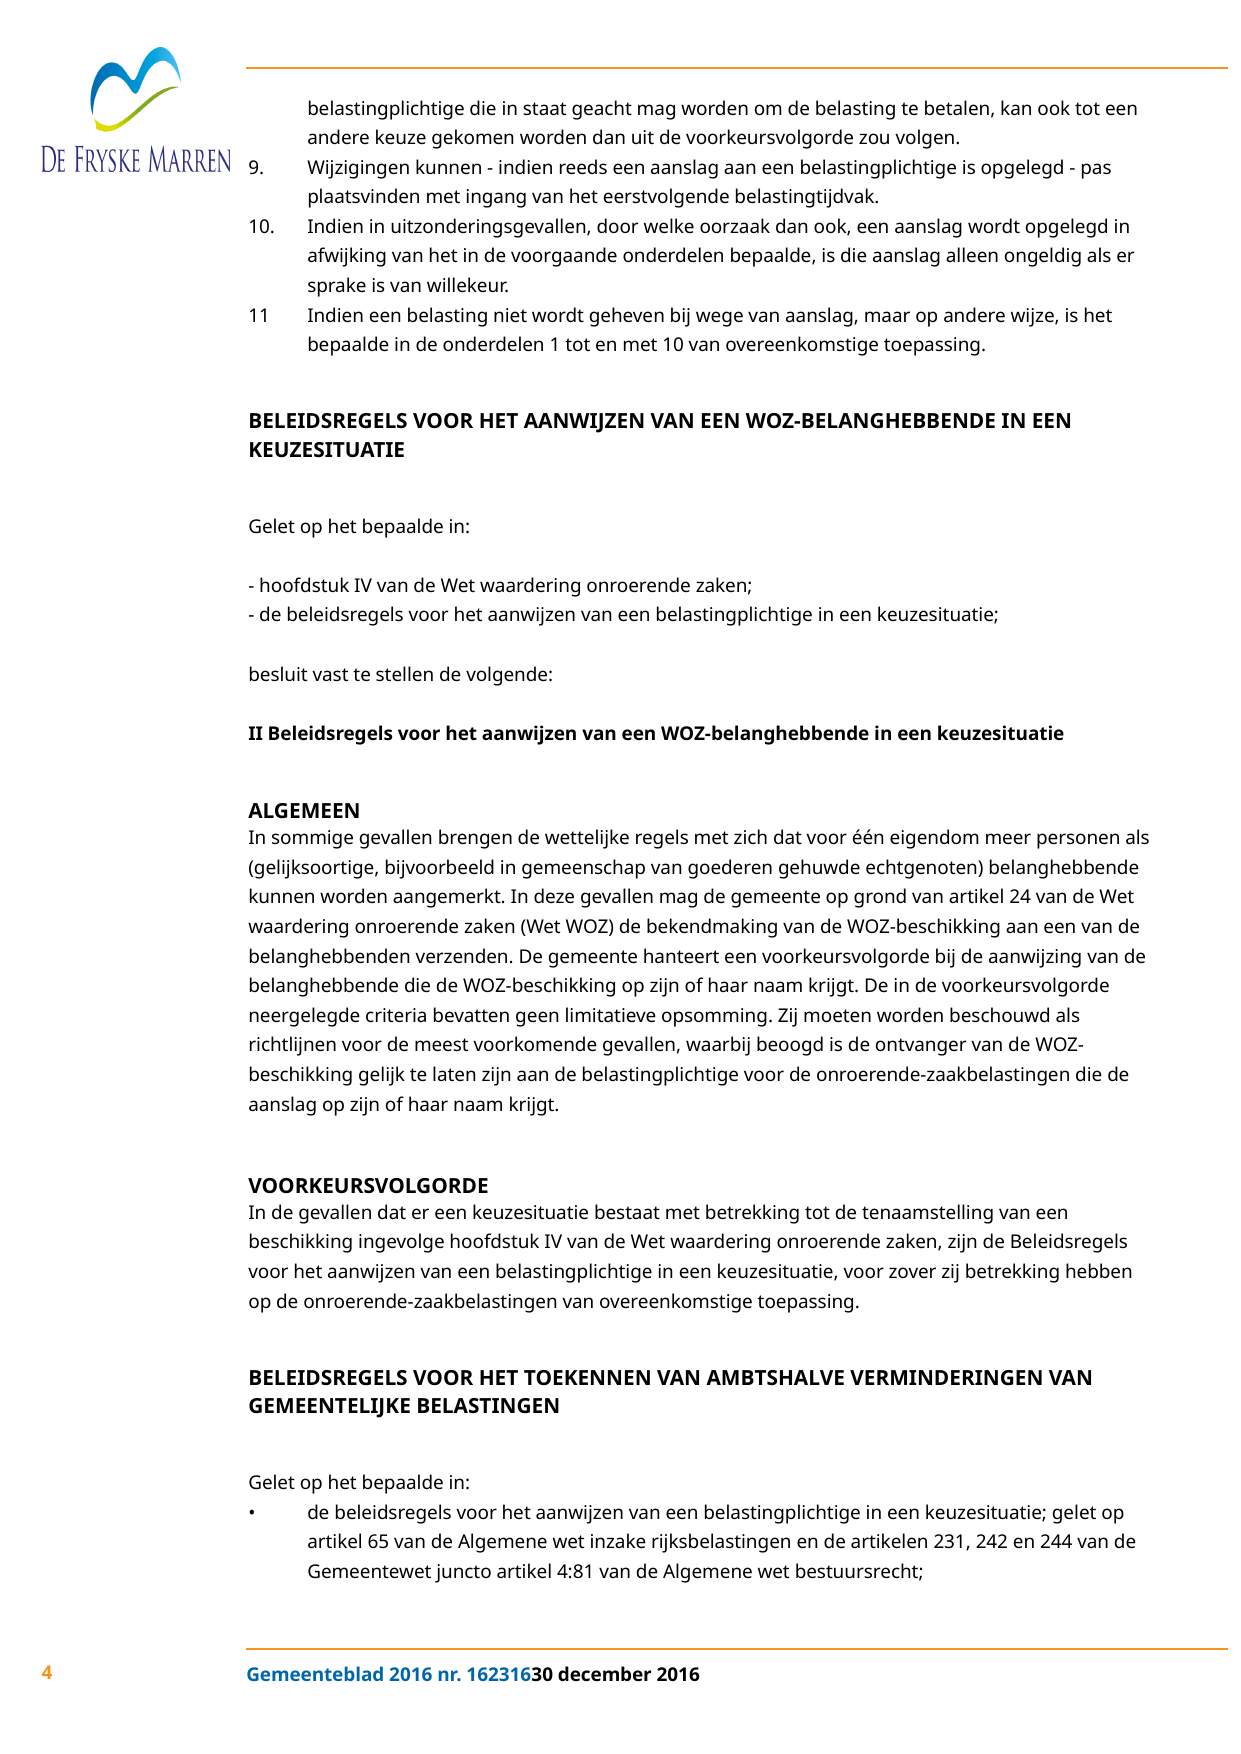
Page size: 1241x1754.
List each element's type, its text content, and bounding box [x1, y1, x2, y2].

list de beleidsregels voor het aanwijzen van een belastingplichtige in een keuzesituatie; gelet op artikel 65 van de Algemene wet inzake rijksbelastingen en de artikelen 231, 242 en 244 van de Gemeentewet juncto artikel 4:81 van de Algemene wet bestuursrecht; [248, 1499, 1152, 1584]
text Gelet op het bepaalde in: [248, 1469, 1152, 1495]
text BELEIDSREGELS VOOR HET AANWIJZEN VAN EEN WOZ-BELANGHEBBENDE IN EEN KEUZESITUATIE [248, 407, 1152, 463]
text Gelet op het bepaalde in: [248, 513, 1152, 538]
text - de beleidsregels voor het aanwijzen van een belastingplichtige in een keuzesituatie; [248, 602, 1152, 627]
picture [41, 47, 231, 172]
text In sommige gevallen brengen de wettelijke regels met zich dat voor één eigendom meer personen als (gelijksoortige, bijvoorbeeld in gemeenschap van goederen gehuwde echtgenoten) belanghebbende kunnen worden aangemerkt. In deze gevallen mag de gemeente op grond van artikel 24 van de Wet waardering onroerende zaken (Wet WOZ) de bekendmaking van de WOZ-beschikking aan een van de belanghebbenden verzenden. De gemeente hanteert een voorkeursvolgorde bij de aanwijzing van de belanghebbende die de WOZ-beschikking op zijn of haar naam krijgt. De in de voorkeursvolgorde neergelegde criteria bevatten geen limitatieve opsomming. Zij moeten worden beschouwd als richtlijnen voor de meest voorkomende gevallen, waarbij beoogd is de ontvanger van de WOZ-beschikking gelijk te laten zijn aan de belastingplichtige voor de onroerende-zaakbelastingen die de aanslag op zijn of haar naam krijgt. [248, 824, 1152, 1116]
text BELEIDSREGELS VOOR HET TOEKENNEN VAN AMBTSHALVE VERMINDERINGEN VAN GEMEENTELIJKE BELASTINGEN [248, 1363, 1152, 1420]
list belastingplichtige die in staat geacht mag worden om de belasting te betalen, kan ook tot een andere keuze gekomen worden dan uit de voorkeursvolgorde zou volgen. [248, 95, 1152, 150]
list Indien een belasting niet wordt geheven bij wege van aanslag, maar op andere wijze, is het bepaalde in de onderdelen 1 tot en met 10 van overeenkomstige toepassing. [248, 302, 1152, 357]
text - hoofdstuk IV van de Wet waardering onroerende zaken; [248, 572, 1152, 598]
list Indien in uitzonderingsgevallen, door welke oorzaak dan ook, een aanslag wordt opgelegd in afwijking van het in de voorgaande onderdelen bepaalde, is die aanslag alleen ongeldig als er sprake is van willekeur. [248, 213, 1152, 298]
text ALGEMEEN [248, 796, 1152, 824]
list Wijzigingen kunnen - indien reeds een aanslag aan een belastingplichtige is opgelegd - pas plaatsvinden met ingang van het eerstvolgende belastingtijdvak. [248, 154, 1152, 209]
text II Beleidsregels voor het aanwijzen van een WOZ-belanghebbende in een keuzesituatie [248, 720, 1152, 746]
text besluit vast te stellen de volgende: [248, 661, 1152, 686]
text In de gevallen dat er een keuzesituatie bestaat met betrekking tot de tenaamstelling van een beschikking ingevolge hoofdstuk IV van de Wet waardering onroerende zaken, zijn de Beleidsregels voor het aanwijzen van een belastingplichtige in een keuzesituatie, voor zover zij betrekking hebben op de onroerende-zaakbelastingen van overeenkomstige toepassing. [248, 1199, 1152, 1314]
text VOORKEURSVOLGORDE [248, 1171, 1152, 1199]
